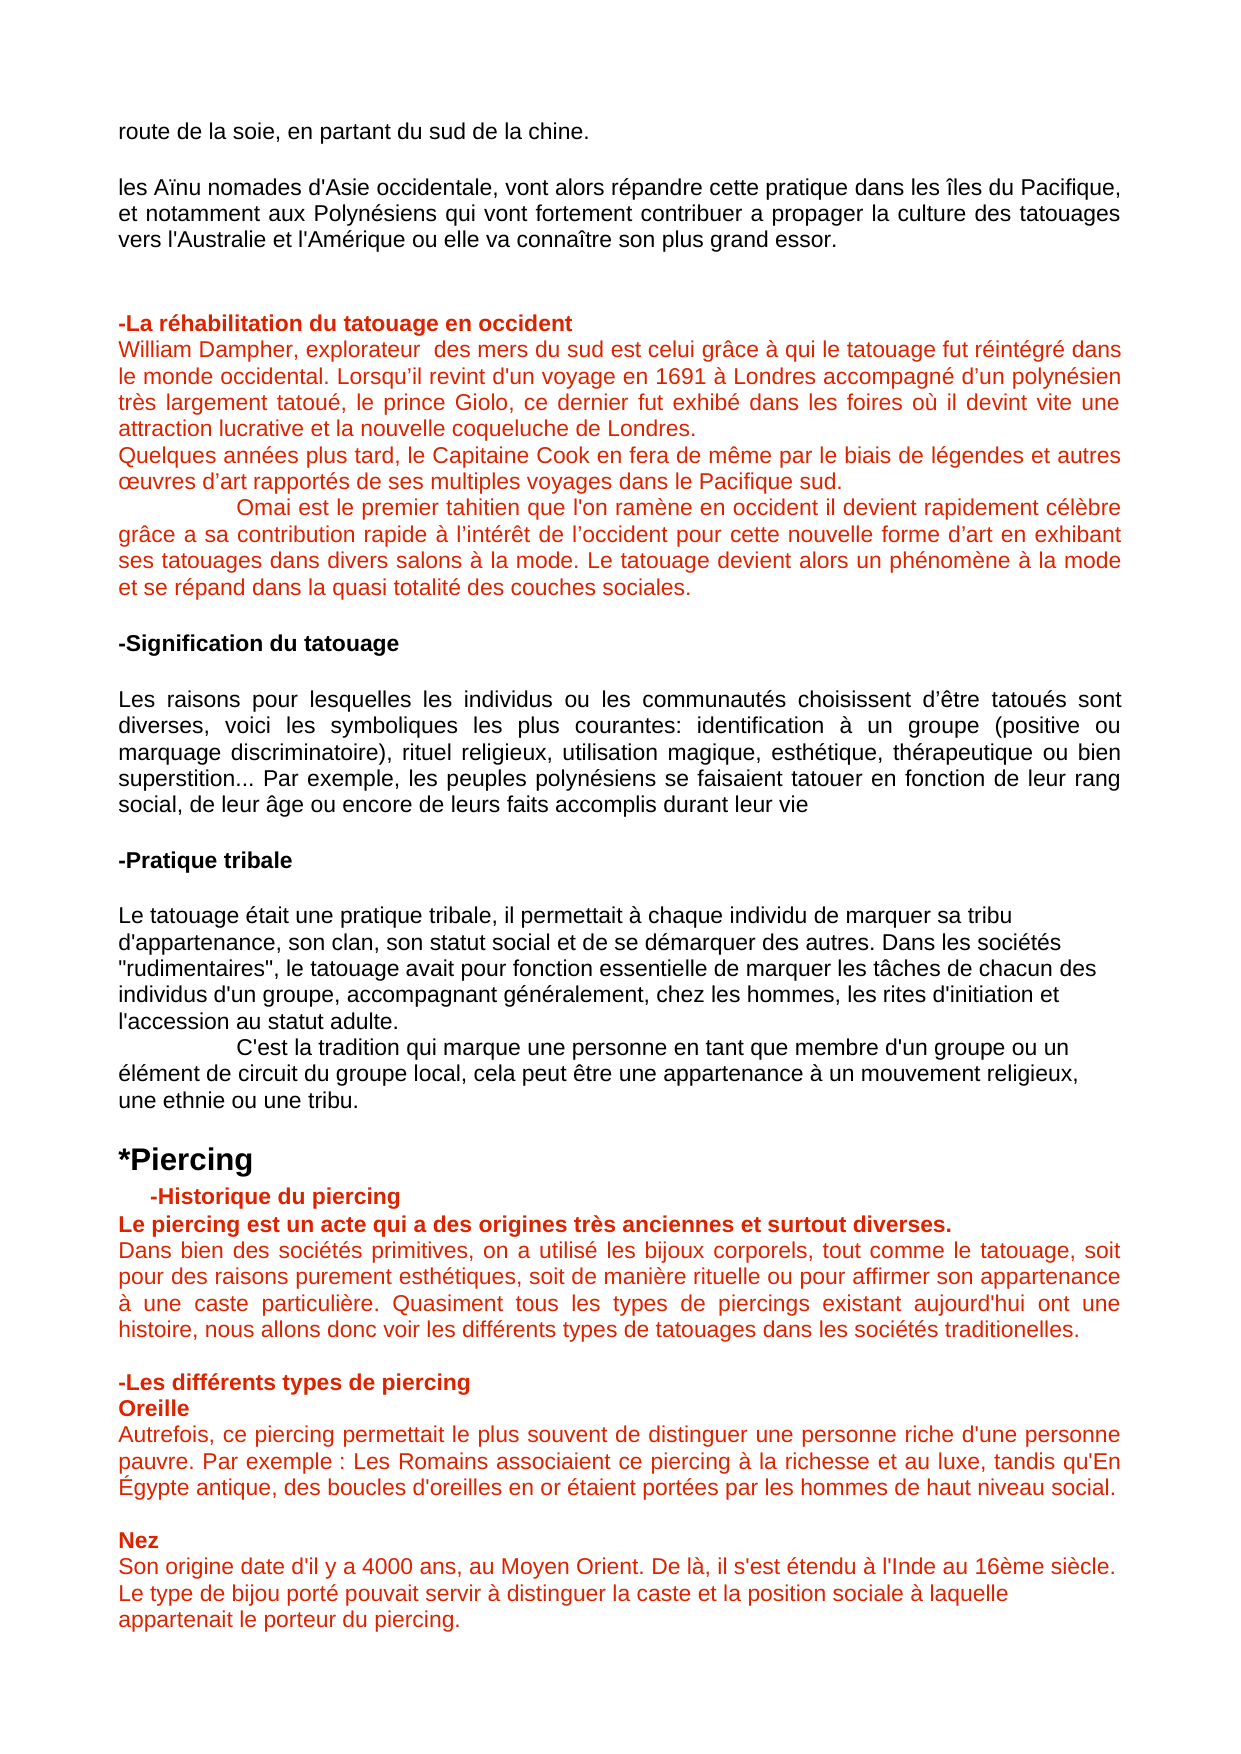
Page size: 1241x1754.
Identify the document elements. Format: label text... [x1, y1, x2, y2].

text *Piercing [118, 1141, 1122, 1177]
text -Pratique tribale [118, 847, 1122, 873]
text -Historique du piercing [118, 1177, 1122, 1211]
text route de la soie, en partant du sud de la chine. [118, 118, 1122, 144]
text Le piercing est un acte qui a des origines très anciennes et surtout diverses. [118, 1211, 1122, 1237]
text Nez Son origine date d'il y a 4000 ans, au Moyen Orient. De là, il s'est étendu à l'Inde au 16ème siècle. Le type de bijou porté pouvait servir à distinguer la caste et la position sociale à laquelle appartenait le porteur du piercing. [118, 1500, 1122, 1632]
text Omai est le premier tahitien que l'on ramène en occident il devient rapidement célèbre grâce a sa contribution rapide à l’intérêt de l’occident pour cette nouvelle forme d’art en exhibant ses tatouages dans divers salons à la mode. Le tatouage devient alors un phénomène à la mode et se répand dans la quasi totalité des couches sociales. [118, 494, 1122, 600]
text William Dampher, explorateur des mers du sud est celui grâce à qui le tatouage fut réintégré dans le monde occidental. Lorsqu’il revint d'un voyage en 1691 à Londres accompagné d’un polynésien très largement tatoué, le prince Giolo, ce dernier fut exhibé dans les foires où il devint vite une attraction lucrative et la nouvelle coqueluche de Londres. [118, 336, 1122, 442]
text Dans bien des sociétés primitives, on a utilisé les bijoux corporels, tout comme le tatouage, soit pour des raisons purement esthétiques, soit de manière rituelle ou pour affirmer son appartenance à une caste particulière. Quasiment tous les types de piercings existant aujourd'hui ont une histoire, nous allons donc voir les différents types de tatouages dans les sociétés traditionelles. [118, 1237, 1122, 1342]
text Quelques années plus tard, le Capitaine Cook en fera de même par le biais de légendes et autres œuvres d’art rapportés de ses multiples voyages dans le Pacifique sud. [118, 442, 1122, 494]
text Les raisons pour lesquelles les individus ou les communautés choisissent d’être tatoués sont diverses, voici les symboliques les plus courantes: identification à un groupe (positive ou marquage discriminatoire), rituel religieux, utilisation magique, esthétique, thérapeutique ou bien superstition... Par exemple, les peuples polynésiens se faisaient tatouer en fonction de leur rang social, de leur âge ou encore de leurs faits accomplis durant leur vie [118, 686, 1122, 817]
text -Signification du tatouage [118, 628, 1122, 657]
text Le tatouage était une pratique tribale, il permettait à chaque individu de marquer sa tribu d'appartenance, son clan, son statut social et de se démarquer des autres. Dans les sociétés "rudimentaires", le tatouage avait pour fonction essentielle de marquer les tâches de chacun des individus d'un groupe, accompagnant généralement, chez les hommes, les rites d'initiation et l'accession au statut adulte. C'est la tradition qui marque une personne en tant que membre d'un groupe ou un élément de circuit du groupe local, cela peut être une appartenance à un mouvement religieux, une ethnie ou une tribu. [118, 902, 1122, 1113]
text -La réhabilitation du tatouage en occident [118, 310, 1122, 336]
text les Aïnu nomades d'Asie occidentale, vont alors répandre cette pratique dans les îles du Pacifique, et notamment aux Polynésiens qui vont fortement contribuer a propager la culture des tatouages vers l'Australie et l'Amérique ou elle va connaître son plus grand essor. [118, 174, 1122, 253]
text Oreille Autrefois, ce piercing permettait le plus souvent de distinguer une personne riche d'une personne pauvre. Par exemple : Les Romains associaient ce piercing à la richesse et au luxe, tandis qu'En Égypte antique, des boucles d'oreilles en or étaient portées par les hommes de haut niveau social. [118, 1395, 1122, 1500]
text -Les différents types de piercing [118, 1369, 1122, 1395]
